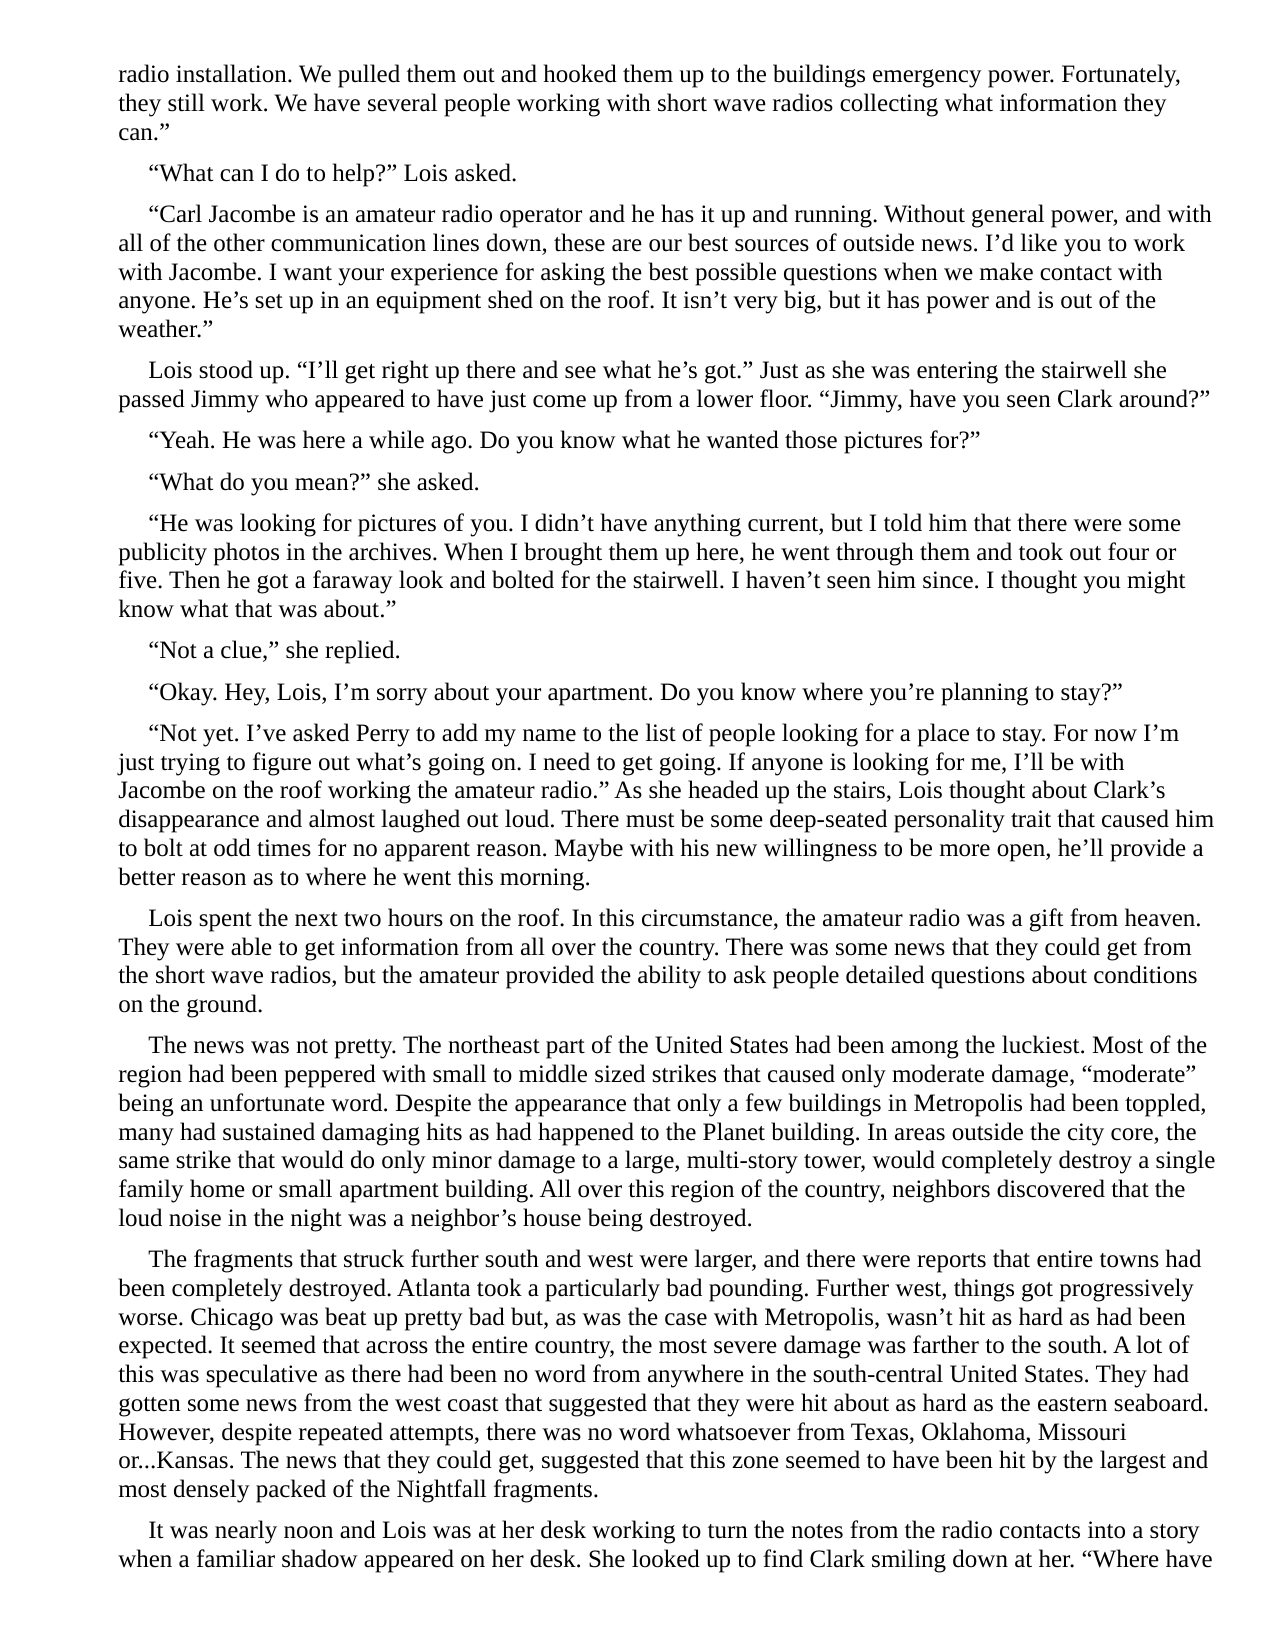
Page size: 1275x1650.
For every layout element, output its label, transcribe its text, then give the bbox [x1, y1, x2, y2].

text radio installation. We pulled them out and hooked them up to the buildings emergency power. Fortunately, they still work. We have several people working with short wave radios collecting what information they can.” [118, 59, 1216, 145]
text “Okay. Hey, Lois, I’m sorry about your apartment. Do you know where you’re planning to stay?” [118, 677, 1216, 705]
text “What do you mean?” she asked. [118, 467, 1216, 495]
text Lois spent the next two hours on the roof. In this circumstance, the amateur radio was a gift from heaven. They were able to get information from all over the country. There was some news that they could get from the short wave radios, but the amateur provided the ability to ask people detailed questions about conditions on the ground. [118, 903, 1216, 1018]
text The news was not pretty. The northeast part of the United States had been among the luckiest. Most of the region had been peppered with small to middle sized strikes that caused only moderate damage, “moderate” being an unfortunate word. Despite the appearance that only a few buildings in Metropolis had been toppled, many had sustained damaging hits as had happened to the Planet building. In areas outside the city core, the same strike that would do only minor damage to a large, multi-story tower, would completely destroy a single family home or small apartment building. All over this region of the country, neighbors discovered that the loud noise in the night was a neighbor’s house being destroyed. [118, 1030, 1216, 1232]
text Lois stood up. “I’ll get right up there and see what he’s got.” Just as she was entering the stairwell she passed Jimmy who appeared to have just come up from a lower floor. “Jimmy, have you seen Clark around?” [118, 355, 1216, 413]
text The fragments that struck further south and west were larger, and there were reports that entire towns had been completely destroyed. Atlanta took a particularly bad pounding. Further west, things got progressively worse. Chicago was beat up pretty bad but, as was the case with Metropolis, wasn’t hit as hard as had been expected. It seemed that across the entire country, the most severe damage was farther to the south. A lot of this was speculative as there had been no word from anywhere in the south-central United States. They had gotten some news from the west coast that suggested that they were hit about as hard as the eastern seaboard. However, despite repeated attempts, there was no word whatsoever from Texas, Oklahoma, Missouri or...Kansas. The news that they could get, suggested that this zone seemed to have been hit by the largest and most densely packed of the Nightfall fragments. [118, 1244, 1216, 1503]
text “Carl Jacombe is an amateur radio operator and he has it up and running. Without general power, and with all of the other communication lines down, these are our best sources of outside news. I’d like you to work with Jacombe. I want your experience for asking the best possible questions when we make contact with anyone. He’s set up in an equipment shed on the roof. It isn’t very big, but it has power and is out of the weather.” [118, 199, 1216, 343]
text “Not yet. I’ve asked Perry to add my name to the list of people looking for a place to stay. For now I’m just trying to figure out what’s going on. I need to get going. If anyone is looking for me, I’ll be with Jacombe on the roof working the amateur radio.” As she headed up the stairs, Lois thought about Clark’s disappearance and almost laughed out loud. There must be some deep-seated personality trait that caused him to bolt at odd times for no apparent reason. Maybe with his new willingness to be more open, he’ll provide a better reason as to where he went this morning. [118, 718, 1216, 890]
text “Yeah. He was here a while ago. Do you know what he wanted those pictures for?” [118, 425, 1216, 454]
text It was nearly noon and Lois was at her desk working to turn the notes from the radio contacts into a story when a familiar shadow appeared on her desk. She looked up to find Clark smiling down at her. “Where have [118, 1515, 1216, 1573]
text “What can I do to help?” Lois asked. [118, 158, 1216, 187]
text “Not a clue,” she replied. [118, 635, 1216, 664]
text “He was looking for pictures of you. I didn’t have anything current, but I told him that there were some publicity photos in the archives. When I brought them up here, he went through them and took out four or five. Then he got a faraway look and bolted for the stairwell. I haven’t seen him since. I thought you might know what that was about.” [118, 508, 1216, 623]
